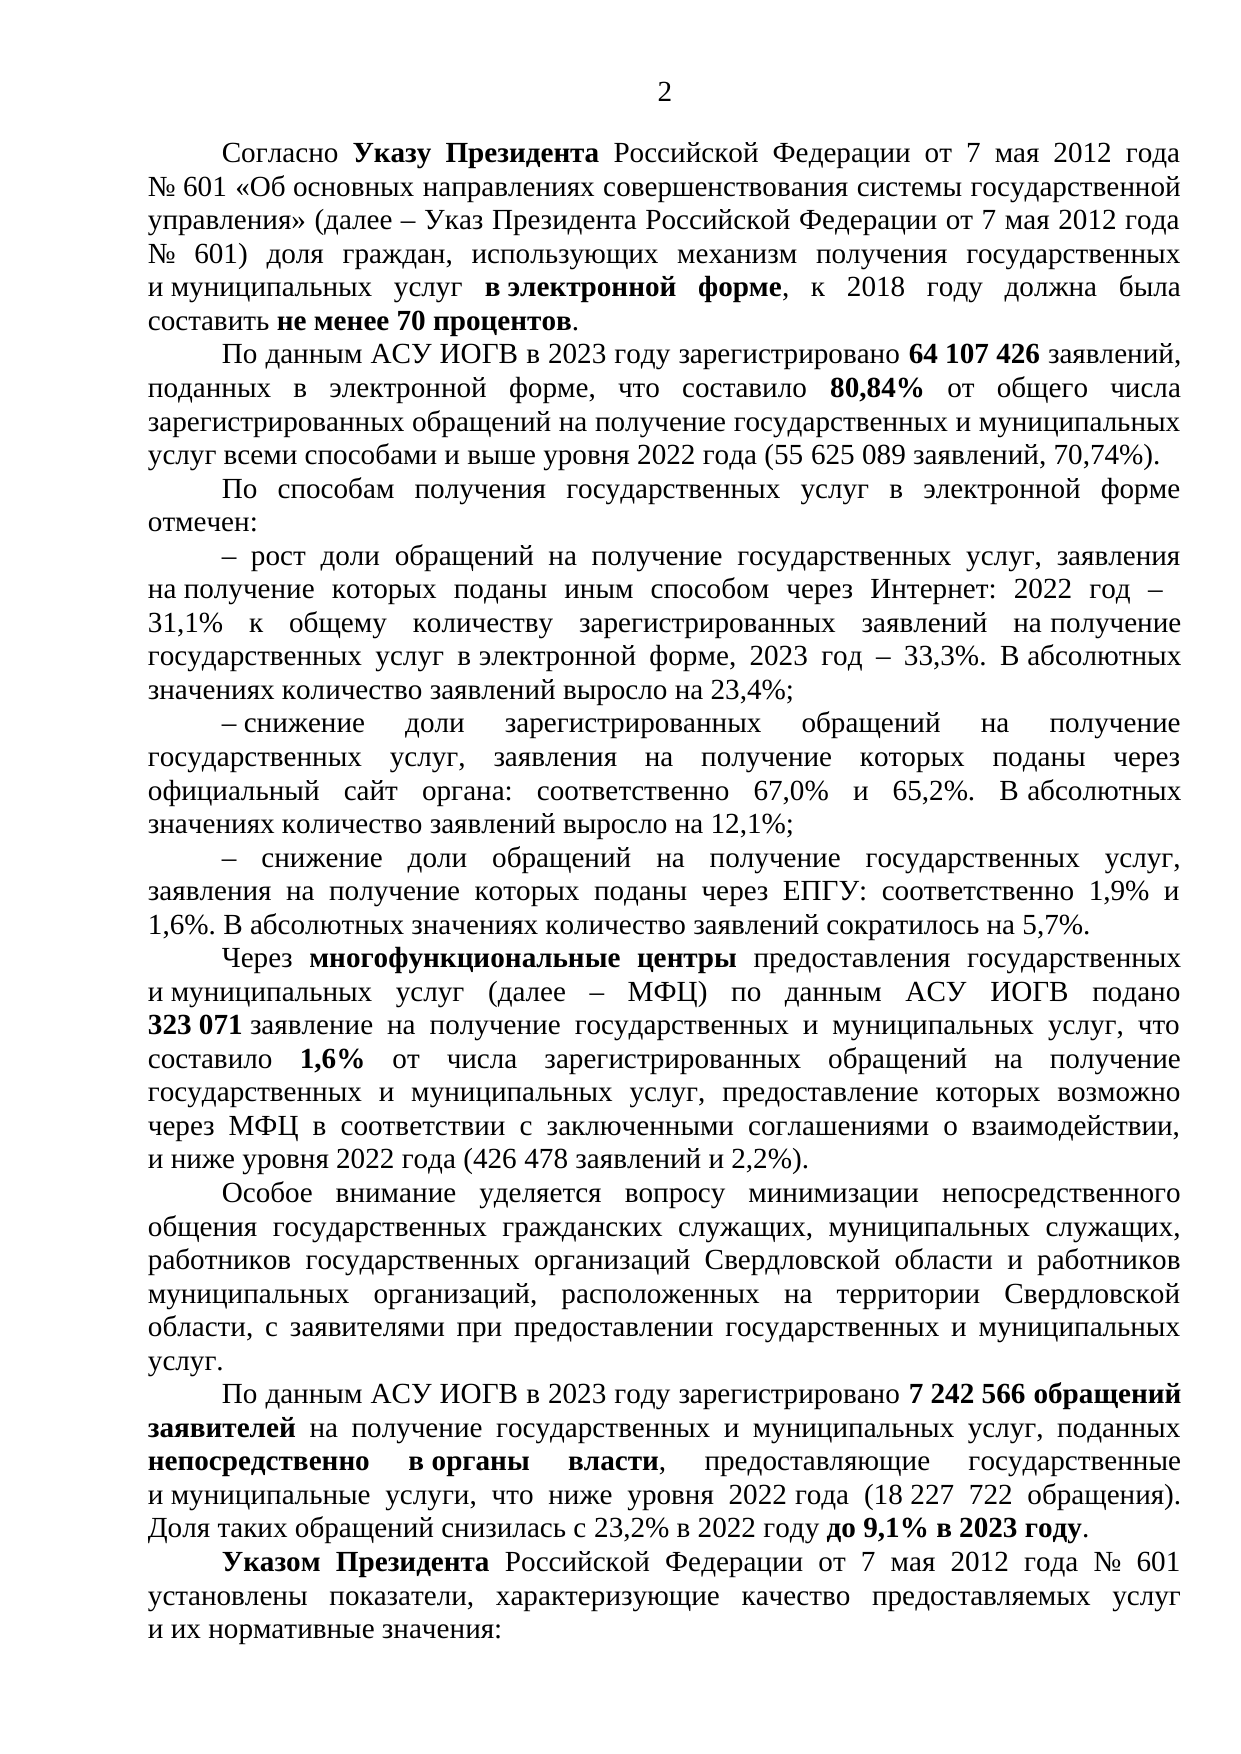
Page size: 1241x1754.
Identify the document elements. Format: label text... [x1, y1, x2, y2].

text По данным АСУ ИОГВ в 2023 году зарегистрировано 7 242 566 обращений заявителей на получение государственных и муниципальных услуг, поданных непосредственно в органы власти, предоставляющие государственные и муниципальные услуги, что ниже уровня 2022 года (18 227 722 обращения). Доля таких обращений снизилась с 23,2% в 2022 году до 9,1% в 2023 году. [148, 1376, 1181, 1544]
text – снижение доли зарегистрированных обращений на получение государственных услуг, заявления на получение которых поданы через официальный сайт органа: соответственно 67,0% и 65,2%. В абсолютных значениях количество заявлений выросло на 12,1%; [148, 706, 1181, 840]
text Согласно Указу Президента Российской Федерации от 7 мая 2012 года № 601 «Об основных направлениях совершенствования системы государственной управления» (далее – Указ Президента Российской Федерации от 7 мая 2012 года № 601) доля граждан, использующих механизм получения государственных и муниципальных услуг в электронной форме, к 2018 году должна была составить не менее 70 процентов. [148, 135, 1181, 337]
text По способам получения государственных услуг в электронной форме отмечен: [148, 471, 1181, 538]
text Особое внимание уделяется вопросу минимизации непосредственного общения государственных гражданских служащих, муниципальных служащих, работников государственных организаций Свердловской области и работников муниципальных организаций, расположенных на территории Свердловской области, с заявителями при предоставлении государственных и муниципальных услуг. [148, 1175, 1181, 1376]
text По данным АСУ ИОГВ в 2023 году зарегистрировано 64 107 426 заявлений, поданных в электронной форме, что составило 80,84% от общего числа зарегистрированных обращений на получение государственных и муниципальных услуг всеми способами и выше уровня 2022 года (55 625 089 заявлений, 70,74%). [148, 337, 1181, 471]
text – снижение доли обращений на получение государственных услуг, заявления на получение которых поданы через ЕПГУ: соответственно 1,9% и 1,6%. В абсолютных значениях количество заявлений сократилось на 5,7%. [148, 840, 1181, 940]
text Указом Президента Российской Федерации от 7 мая 2012 года № 601 установлены показатели, характеризующие качество предоставляемых услуг и их нормативные значения: [148, 1544, 1181, 1645]
text – рост доли обращений на получение государственных услуг, заявления на получение которых поданы иным способом через Интернет: 2022 год – 31,1% к общему количеству зарегистрированных заявлений на получение государственных услуг в электронной форме, 2023 год – 33,3%. В абсолютных значениях количество заявлений выросло на 23,4%; [148, 538, 1181, 706]
text Через многофункциональные центры предоставления государственных и муниципальных услуг (далее – МФЦ) по данным АСУ ИОГВ подано 323 071 заявление на получение государственных и муниципальных услуг, что составило 1,6% от числа зарегистрированных обращений на получение государственных и муниципальных услуг, предоставление которых возможно через МФЦ в соответствии с заключенными соглашениями о взаимодействии, и ниже уровня 2022 года (426 478 заявлений и 2,2%). [148, 940, 1181, 1175]
